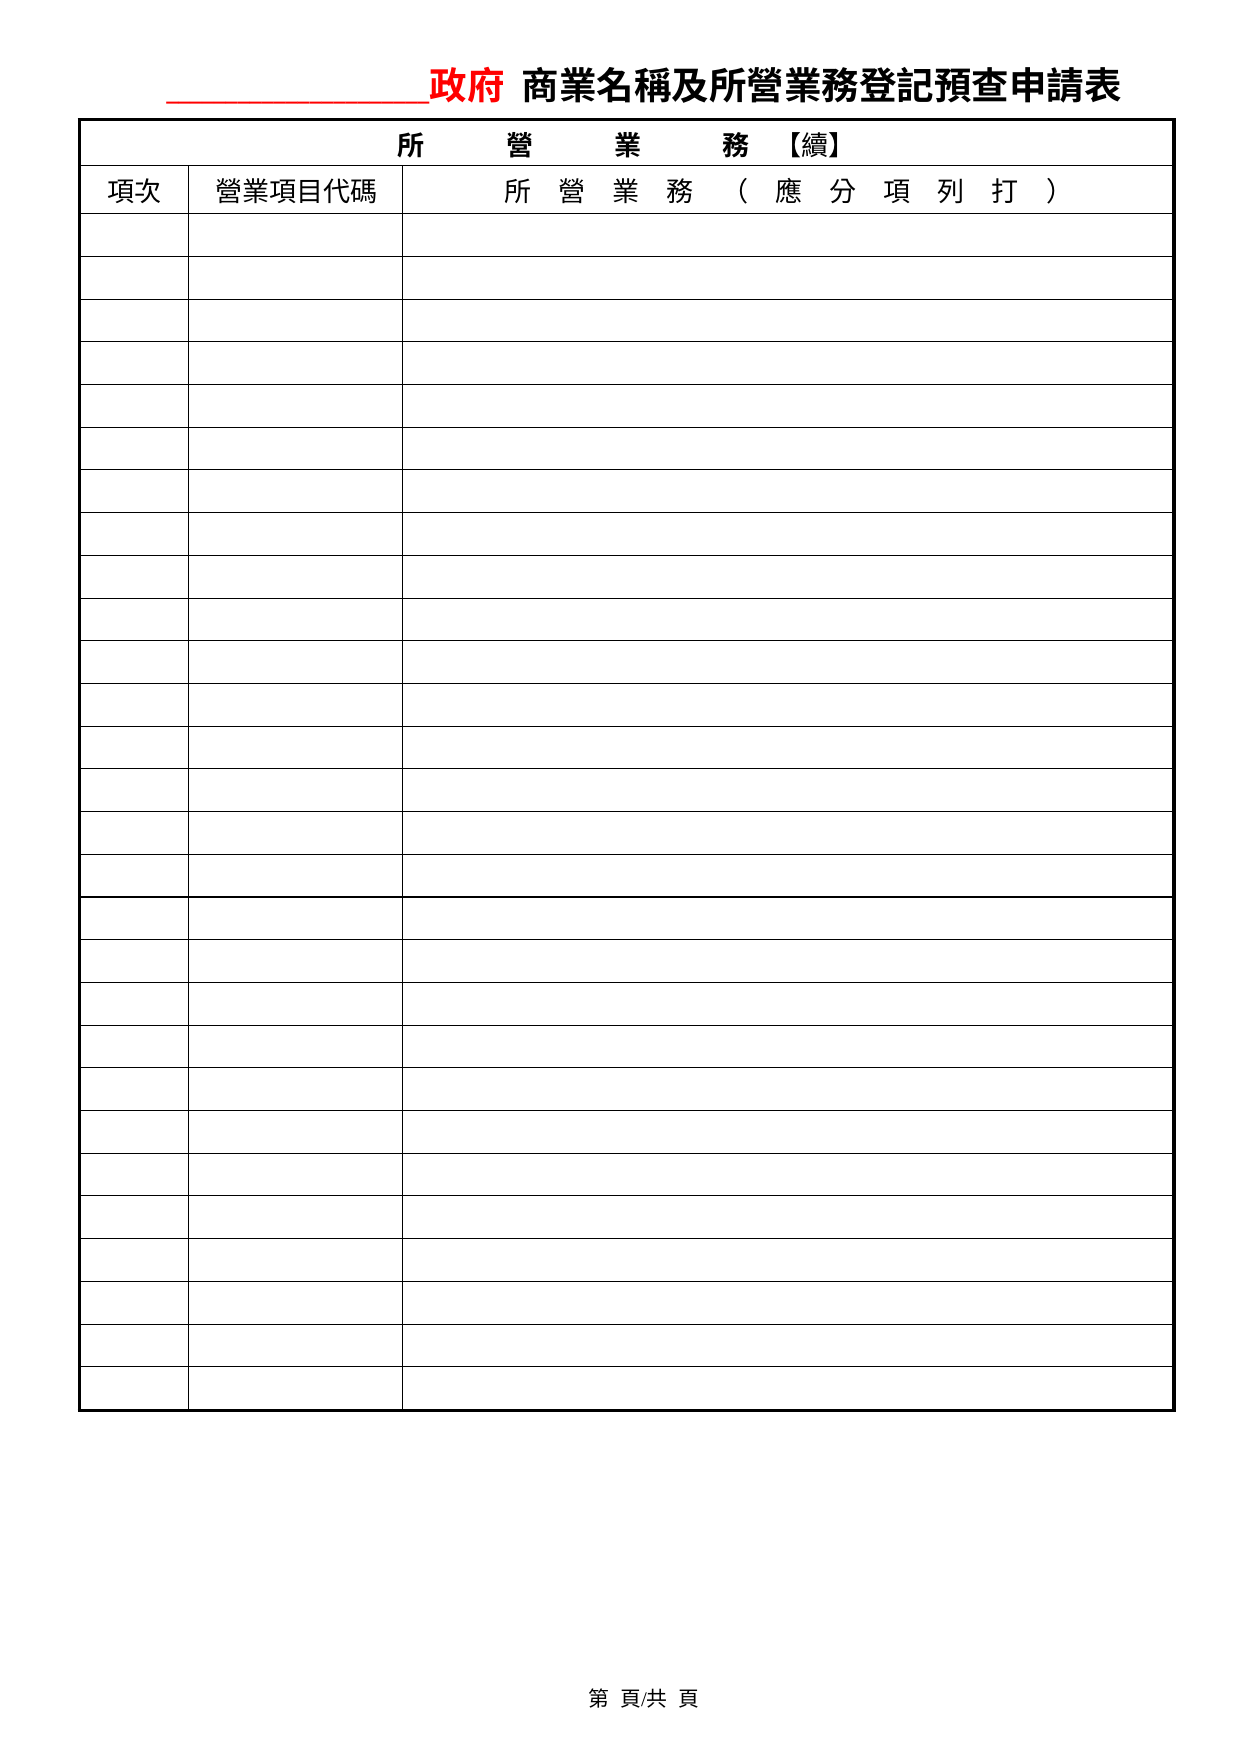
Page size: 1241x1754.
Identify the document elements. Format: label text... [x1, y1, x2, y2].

table_cell [81, 812, 188, 854]
table_cell [189, 898, 402, 939]
table_cell [403, 769, 1172, 811]
table_cell [81, 1068, 188, 1110]
table_cell [81, 684, 188, 726]
table_cell [81, 1367, 188, 1409]
table_cell 營業項目代碼 [189, 166, 402, 213]
picture [118, 1412, 900, 1420]
table_cell [81, 556, 188, 597]
table_cell [81, 513, 188, 555]
table_cell [403, 599, 1172, 640]
table_cell [189, 428, 402, 469]
table_cell [81, 983, 188, 1024]
table_cell [403, 1367, 1172, 1409]
table_cell [81, 769, 188, 811]
table_cell [189, 470, 402, 512]
table_cell [81, 257, 188, 298]
table_cell 項次 [81, 166, 188, 213]
table_cell [403, 855, 1172, 896]
table_cell [189, 1367, 402, 1409]
table_cell [81, 1325, 188, 1366]
table_cell [189, 214, 402, 256]
table_cell [189, 1026, 402, 1067]
table_cell [189, 342, 402, 384]
table_cell [189, 1154, 402, 1195]
table_cell [81, 1239, 188, 1281]
table_cell [81, 641, 188, 683]
table_cell [189, 727, 402, 768]
table_cell [189, 1325, 402, 1366]
table_cell [403, 684, 1172, 726]
table_cell [403, 556, 1172, 597]
table_cell [403, 214, 1172, 256]
table_cell [81, 214, 188, 256]
table_cell [81, 599, 188, 640]
table_cell [81, 342, 188, 384]
table_cell [81, 1282, 188, 1323]
table_cell [403, 1068, 1172, 1110]
table_cell [403, 342, 1172, 384]
table_cell [189, 641, 402, 683]
table_cell [189, 300, 402, 341]
table_cell [81, 855, 188, 896]
table_cell [81, 1026, 188, 1067]
table_header 所 營 業 務 【續】 [81, 121, 1172, 165]
table_cell [189, 599, 402, 640]
table_cell [403, 513, 1172, 555]
table_cell [403, 898, 1172, 939]
table_cell [189, 983, 402, 1024]
table_cell [403, 300, 1172, 341]
table_cell [81, 1111, 188, 1153]
table_cell [81, 898, 188, 939]
table_cell [189, 1196, 402, 1238]
table_cell [189, 684, 402, 726]
table_cell [189, 1239, 402, 1281]
table_cell [403, 940, 1172, 982]
table_cell [403, 1154, 1172, 1195]
table_cell [189, 1068, 402, 1110]
table_cell [81, 470, 188, 512]
table_cell [189, 385, 402, 427]
table_cell [189, 940, 402, 982]
table_cell [403, 1111, 1172, 1153]
table_cell [81, 300, 188, 341]
table_cell [403, 1196, 1172, 1238]
table_cell [403, 1325, 1172, 1366]
table_cell [189, 1111, 402, 1153]
table_cell [403, 1282, 1172, 1323]
table_cell [81, 727, 188, 768]
table_cell [403, 983, 1172, 1024]
table_cell [403, 812, 1172, 854]
table_cell [81, 385, 188, 427]
table_cell [403, 257, 1172, 298]
table_cell [189, 1282, 402, 1323]
table_cell 所 營 業 務 （ 應 分 項 列 打 ） [403, 166, 1172, 213]
table_cell [403, 1239, 1172, 1281]
table_cell [403, 641, 1172, 683]
table_cell [81, 1196, 188, 1238]
table_cell [403, 1026, 1172, 1067]
table_cell [81, 428, 188, 469]
table_cell [403, 727, 1172, 768]
table_cell [189, 556, 402, 597]
table_cell [189, 257, 402, 298]
table_cell [189, 812, 402, 854]
table_cell [81, 940, 188, 982]
table_cell [403, 385, 1172, 427]
table_cell [403, 470, 1172, 512]
table_cell [403, 428, 1172, 469]
table_cell [189, 769, 402, 811]
table_cell [81, 1154, 188, 1195]
table_cell [189, 855, 402, 896]
table_cell [189, 513, 402, 555]
